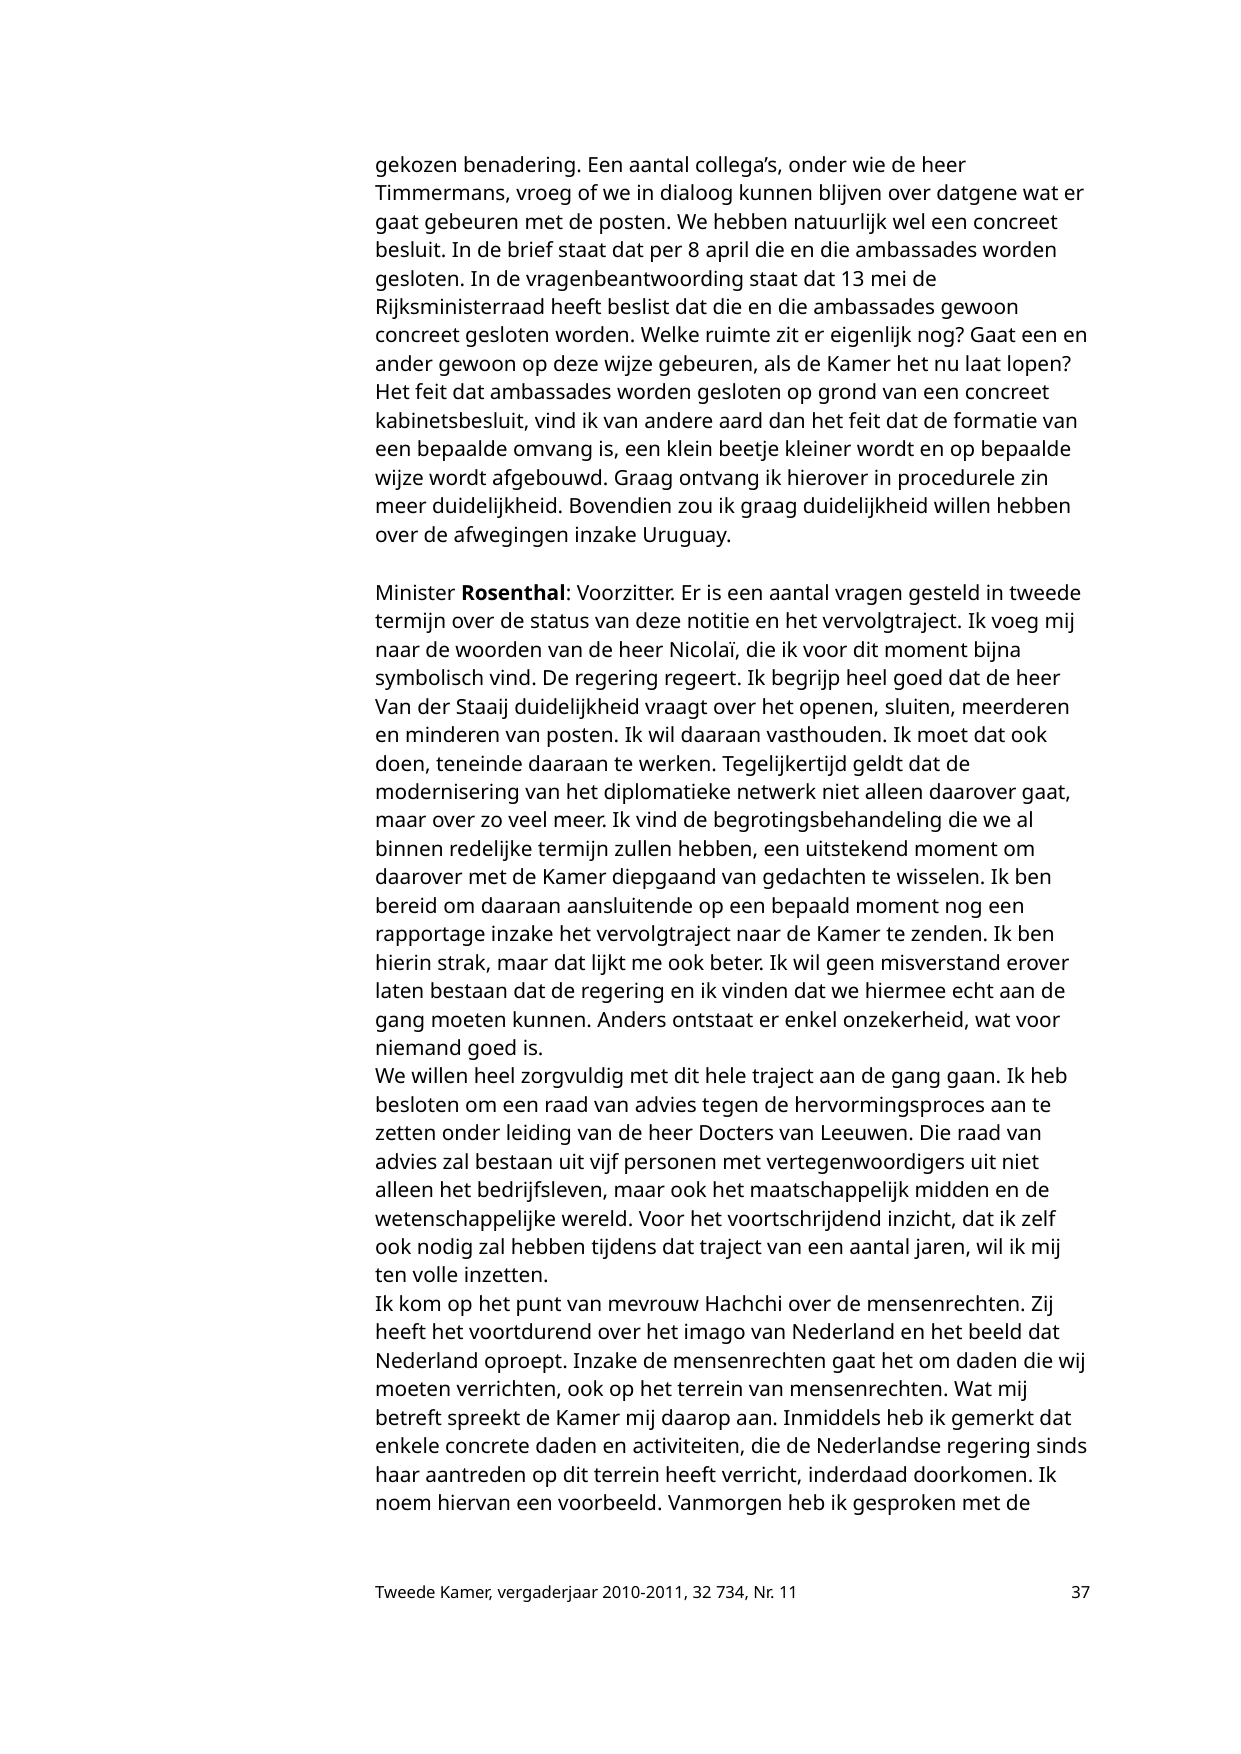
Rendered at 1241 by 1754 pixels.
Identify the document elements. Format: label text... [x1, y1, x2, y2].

text Ik kom op het punt van mevrouw Hachchi over de mensenrechten. Zij heeft het voortdurend over het imago van Nederland en het beeld dat Nederland oproept. Inzake de mensenrechten gaat het om daden die wij moeten verrichten, ook op het terrein van mensenrechten. Wat mij betreft spreekt de Kamer mij daarop aan. Inmiddels heb ik gemerkt dat enkele concrete daden en activiteiten, die de Nederlandse regering sinds haar aantreden op dit terrein heeft verricht, inderdaad doorkomen. Ik noem hiervan een voorbeeld. Vanmorgen heb ik gesproken met de [375, 1289, 1090, 1517]
text Minister Rosenthal: Voorzitter. Er is een aantal vragen gesteld in tweede termijn over de status van deze notitie en het vervolgtraject. Ik voeg mij naar de woorden van de heer Nicolaï, die ik voor dit moment bijna symbolisch vind. De regering regeert. Ik begrijp heel goed dat de heer Van der Staaij duidelijkheid vraagt over het openen, sluiten, meerderen en minderen van posten. Ik wil daaraan vasthouden. Ik moet dat ook doen, teneinde daaraan te werken. Tegelijkertijd geldt dat de modernisering van het diplomatieke netwerk niet alleen daarover gaat, maar over zo veel meer. Ik vind de begrotingsbehandeling die we al binnen redelijke termijn zullen hebben, een uitstekend moment om daarover met de Kamer diepgaand van gedachten te wisselen. Ik ben bereid om daaraan aansluitende op een bepaald moment nog een rapportage inzake het vervolgtraject naar de Kamer te zenden. Ik ben hierin strak, maar dat lijkt me ook beter. Ik wil geen misverstand erover laten bestaan dat de regering en ik vinden dat we hiermee echt aan de gang moeten kunnen. Anders ontstaat er enkel onzekerheid, wat voor niemand goed is. [375, 578, 1090, 1062]
text gekozen benadering. Een aantal collega’s, onder wie de heer Timmermans, vroeg of we in dialoog kunnen blijven over datgene wat er gaat gebeuren met de posten. We hebben natuurlijk wel een concreet besluit. In de brief staat dat per 8 april die en die ambassades worden gesloten. In de vragenbeantwoording staat dat 13 mei de Rijksministerraad heeft beslist dat die en die ambassades gewoon concreet gesloten worden. Welke ruimte zit er eigenlijk nog? Gaat een en ander gewoon op deze wijze gebeuren, als de Kamer het nu laat lopen? Het feit dat ambassades worden gesloten op grond van een concreet kabinetsbesluit, vind ik van andere aard dan het feit dat de formatie van een bepaalde omvang is, een klein beetje kleiner wordt en op bepaalde wijze wordt afgebouwd. Graag ontvang ik hierover in procedurele zin meer duidelijkheid. Bovendien zou ik graag duidelijkheid willen hebben over de afwegingen inzake Uruguay. [375, 150, 1090, 548]
text We willen heel zorgvuldig met dit hele traject aan de gang gaan. Ik heb besloten om een raad van advies tegen de hervormingsproces aan te zetten onder leiding van de heer Docters van Leeuwen. Die raad van advies zal bestaan uit vijf personen met vertegenwoordigers uit niet alleen het bedrijfsleven, maar ook het maatschappelijk midden en de wetenschappelijke wereld. Voor het voortschrijdend inzicht, dat ik zelf ook nodig zal hebben tijdens dat traject van een aantal jaren, wil ik mij ten volle inzetten. [375, 1062, 1090, 1289]
